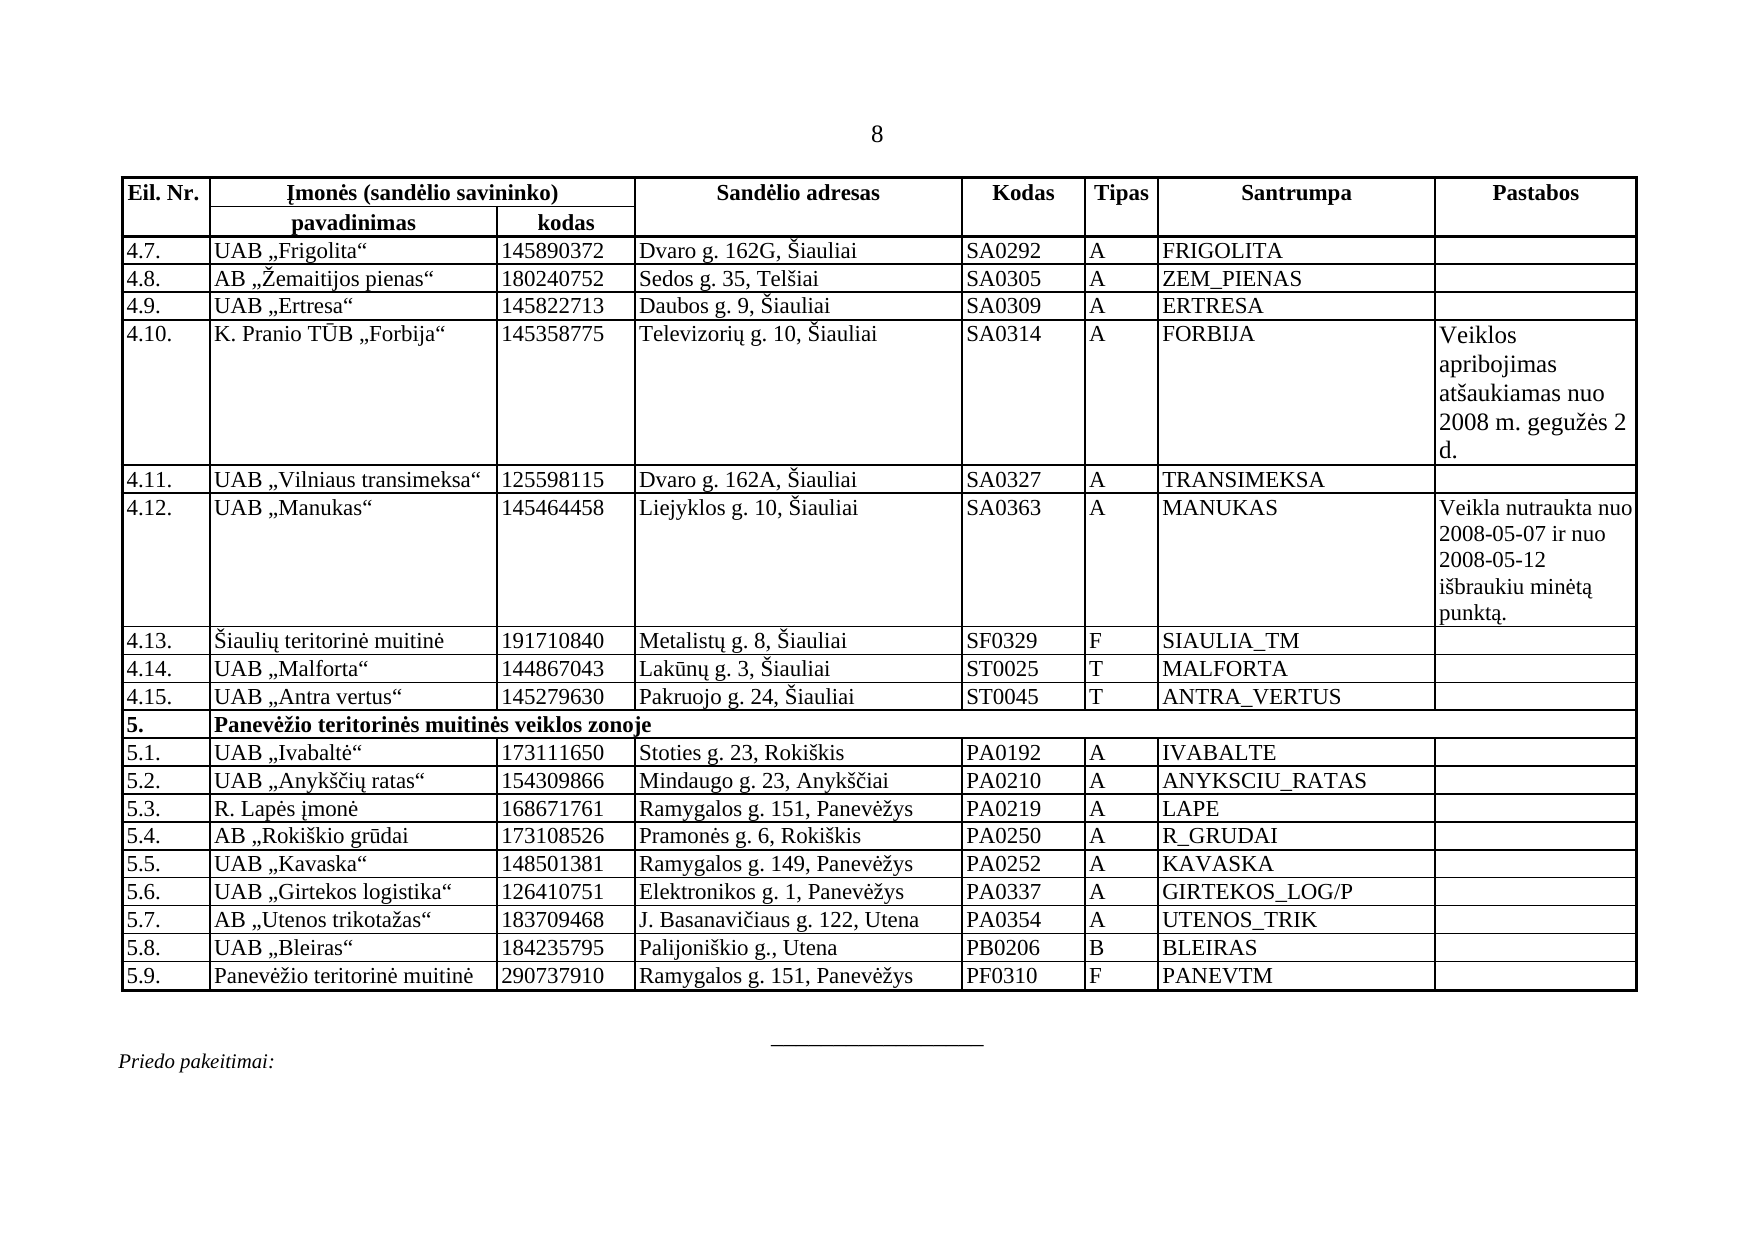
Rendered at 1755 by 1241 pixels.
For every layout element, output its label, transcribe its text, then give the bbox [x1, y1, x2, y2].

table_cell [1436, 265, 1635, 291]
table_cell [1436, 627, 1635, 653]
table_cell A [1086, 906, 1157, 933]
table_cell PA0192 [963, 739, 1084, 765]
table_cell SA0314 [963, 321, 1084, 464]
table_cell ERTRESA [1159, 293, 1434, 319]
table_cell SA0305 [963, 265, 1084, 291]
table_header Sandėlio adresas [636, 179, 961, 235]
table_cell Panevėžio teritorinės muitinės veiklos zonoje [211, 711, 1635, 737]
table_cell Elektronikos g. 1, Panevėžys [636, 878, 961, 905]
table_cell MANUKAS [1159, 494, 1434, 626]
table_cell A [1086, 494, 1157, 626]
table_cell 5.6. [124, 878, 209, 905]
table_cell A [1086, 466, 1157, 492]
table_cell 4.10. [124, 321, 209, 464]
table_cell Lakūnų g. 3, Šiauliai [636, 655, 961, 681]
table_cell Panevėžio teritorinė muitinė [211, 962, 496, 988]
table_header Eil. Nr. [124, 179, 209, 235]
table_cell Pakruojo g. 24, Šiauliai [636, 683, 961, 709]
table_cell 173111650 [498, 739, 634, 765]
table_cell SF0329 [963, 627, 1084, 653]
table_cell SA0309 [963, 293, 1084, 319]
table_cell Šiaulių teritorinė muitinė [211, 627, 496, 653]
table_cell 5.4. [124, 823, 209, 849]
table_cell UTENOS_TRIK [1159, 906, 1434, 933]
table_cell 183709468 [498, 906, 634, 933]
table_cell 154309866 [498, 767, 634, 793]
table_cell [1436, 238, 1635, 263]
table_cell PA0250 [963, 823, 1084, 849]
table_cell UAB „Manukas“ [211, 494, 496, 626]
table_cell 4.13. [124, 627, 209, 653]
table_cell [1436, 934, 1635, 961]
table_cell [1436, 962, 1635, 988]
table_cell UAB „Kavaska“ [211, 851, 496, 877]
table_cell UAB „Antra vertus“ [211, 683, 496, 709]
table_cell UAB „Malforta“ [211, 655, 496, 681]
table_cell T [1086, 683, 1157, 709]
table_cell Ramygalos g. 149, Panevėžys [636, 851, 961, 877]
table_cell PANEVTM [1159, 962, 1434, 988]
table_cell pavadinimas [211, 207, 496, 235]
table_cell PA0219 [963, 795, 1084, 821]
table_cell PA0252 [963, 851, 1084, 877]
text _________________ [118, 1020, 1636, 1049]
table_cell [1436, 466, 1635, 492]
table_cell Liejyklos g. 10, Šiauliai [636, 494, 961, 626]
table_cell 5.2. [124, 767, 209, 793]
table_cell A [1086, 767, 1157, 793]
table_header Santrumpa [1159, 179, 1434, 235]
table_cell [1436, 293, 1635, 319]
table_cell ST0045 [963, 683, 1084, 709]
table_cell 4.15. [124, 683, 209, 709]
table_cell Pramonės g. 6, Rokiškis [636, 823, 961, 849]
table_cell A [1086, 795, 1157, 821]
table_cell J. Basanavičiaus g. 122, Utena [636, 906, 961, 933]
table_cell [1436, 851, 1635, 877]
table_cell [1436, 906, 1635, 933]
table_cell 4.9. [124, 293, 209, 319]
table_cell A [1086, 878, 1157, 905]
table_cell 145358775 [498, 321, 634, 464]
table_cell T [1086, 655, 1157, 681]
table_cell Palijoniškio g., Utena [636, 934, 961, 961]
table_cell 290737910 [498, 962, 634, 988]
table_cell 191710840 [498, 627, 634, 653]
table_cell K. Pranio TŪB „Forbija“ [211, 321, 496, 464]
table_cell 125598115 [498, 466, 634, 492]
table_cell LAPE [1159, 795, 1434, 821]
table_cell 145822713 [498, 293, 634, 319]
table_cell Sedos g. 35, Telšiai [636, 265, 961, 291]
table_cell A [1086, 321, 1157, 464]
table_cell [1436, 739, 1635, 765]
table_cell BLEIRAS [1159, 934, 1434, 961]
table_cell 4.11. [124, 466, 209, 492]
table_cell ZEM_PIENAS [1159, 265, 1434, 291]
table_cell UAB „Frigolita“ [211, 238, 496, 263]
table_cell ANYKSCIU_RATAS [1159, 767, 1434, 793]
table_cell A [1086, 851, 1157, 877]
table_cell Televizorių g. 10, Šiauliai [636, 321, 961, 464]
table_cell 5.5. [124, 851, 209, 877]
table_cell A [1086, 823, 1157, 849]
table_cell Ramygalos g. 151, Panevėžys [636, 795, 961, 821]
table_cell B [1086, 934, 1157, 961]
table_cell PA0210 [963, 767, 1084, 793]
table_cell Ramygalos g. 151, Panevėžys [636, 962, 961, 988]
table_cell 5. [124, 711, 209, 737]
table_cell A [1086, 293, 1157, 319]
table_cell 5.8. [124, 934, 209, 961]
table_cell 145279630 [498, 683, 634, 709]
table_cell Metalistų g. 8, Šiauliai [636, 627, 961, 653]
table_cell 180240752 [498, 265, 634, 291]
table_cell 148501381 [498, 851, 634, 877]
table_cell Veikla nutraukta nuo 2008-05-07 ir nuo 2008-05-12 išbraukiu minėtą punktą. [1436, 494, 1635, 626]
table_cell 4.12. [124, 494, 209, 626]
table_cell 4.7. [124, 238, 209, 263]
table_cell [1436, 878, 1635, 905]
table_cell FORBIJA [1159, 321, 1434, 464]
table_cell 184235795 [498, 934, 634, 961]
table_cell [1436, 823, 1635, 849]
table_cell AB „Žemaitijos pienas“ [211, 265, 496, 291]
table_cell 4.14. [124, 655, 209, 681]
table_cell PF0310 [963, 962, 1084, 988]
table_cell UAB „Ivabaltė“ [211, 739, 496, 765]
table_cell IVABALTE [1159, 739, 1434, 765]
table_cell PA0354 [963, 906, 1084, 933]
table_cell PA0337 [963, 878, 1084, 905]
table_cell 145464458 [498, 494, 634, 626]
table_cell [1436, 767, 1635, 793]
table_cell R. Lapės įmonė [211, 795, 496, 821]
text Priedo pakeitimai: [118, 1049, 1636, 1073]
table_cell AB „Rokiškio grūdai [211, 823, 496, 849]
table_cell [1436, 655, 1635, 681]
table_cell PB0206 [963, 934, 1084, 961]
table_cell 5.7. [124, 906, 209, 933]
table_cell UAB „Bleiras“ [211, 934, 496, 961]
table_cell GIRTEKOS_LOG/P [1159, 878, 1434, 905]
table_cell Stoties g. 23, Rokiškis [636, 739, 961, 765]
table_cell Dvaro g. 162A, Šiauliai [636, 466, 961, 492]
table_cell SA0363 [963, 494, 1084, 626]
table_cell MALFORTA [1159, 655, 1434, 681]
table_cell SA0327 [963, 466, 1084, 492]
table_cell Daubos g. 9, Šiauliai [636, 293, 961, 319]
table_cell A [1086, 739, 1157, 765]
table_cell 145890372 [498, 238, 634, 263]
table_header Kodas [963, 179, 1084, 235]
table_header Įmonės (sandėlio savininko) [211, 179, 634, 206]
table_cell ANTRA_VERTUS [1159, 683, 1434, 709]
table_cell 4.8. [124, 265, 209, 291]
table_cell 5.3. [124, 795, 209, 821]
table_cell 173108526 [498, 823, 634, 849]
table_cell A [1086, 265, 1157, 291]
table_cell AB „Utenos trikotažas“ [211, 906, 496, 933]
table_cell KAVASKA [1159, 851, 1434, 877]
table_cell Mindaugo g. 23, Anykščiai [636, 767, 961, 793]
table_cell FRIGOLITA [1159, 238, 1434, 263]
table_cell 168671761 [498, 795, 634, 821]
table_cell UAB „Vilniaus transimeksa“ [211, 466, 496, 492]
table_cell kodas [498, 207, 634, 235]
table_cell [1436, 683, 1635, 709]
table_header Tipas [1086, 179, 1157, 235]
table_cell UAB „Girtekos logistika“ [211, 878, 496, 905]
table_cell 5.1. [124, 739, 209, 765]
table_cell TRANSIMEKSA [1159, 466, 1434, 492]
table_header Pastabos [1436, 179, 1635, 235]
table_cell Dvaro g. 162G, Šiauliai [636, 238, 961, 263]
table_cell R_GRUDAI [1159, 823, 1434, 849]
table_cell F [1086, 962, 1157, 988]
table_cell ST0025 [963, 655, 1084, 681]
table_cell SA0292 [963, 238, 1084, 263]
table_cell A [1086, 238, 1157, 263]
table_cell UAB „Anykščių ratas“ [211, 767, 496, 793]
table_cell Veiklos apribojimas atšaukiamas nuo 2008 m. gegužės 2 d. [1436, 321, 1635, 464]
table_cell UAB „Ertresa“ [211, 293, 496, 319]
table_cell F [1086, 627, 1157, 653]
table_cell 5.9. [124, 962, 209, 988]
table_cell 144867043 [498, 655, 634, 681]
table_cell 126410751 [498, 878, 634, 905]
table_cell SIAULIA_TM [1159, 627, 1434, 653]
table_cell [1436, 795, 1635, 821]
